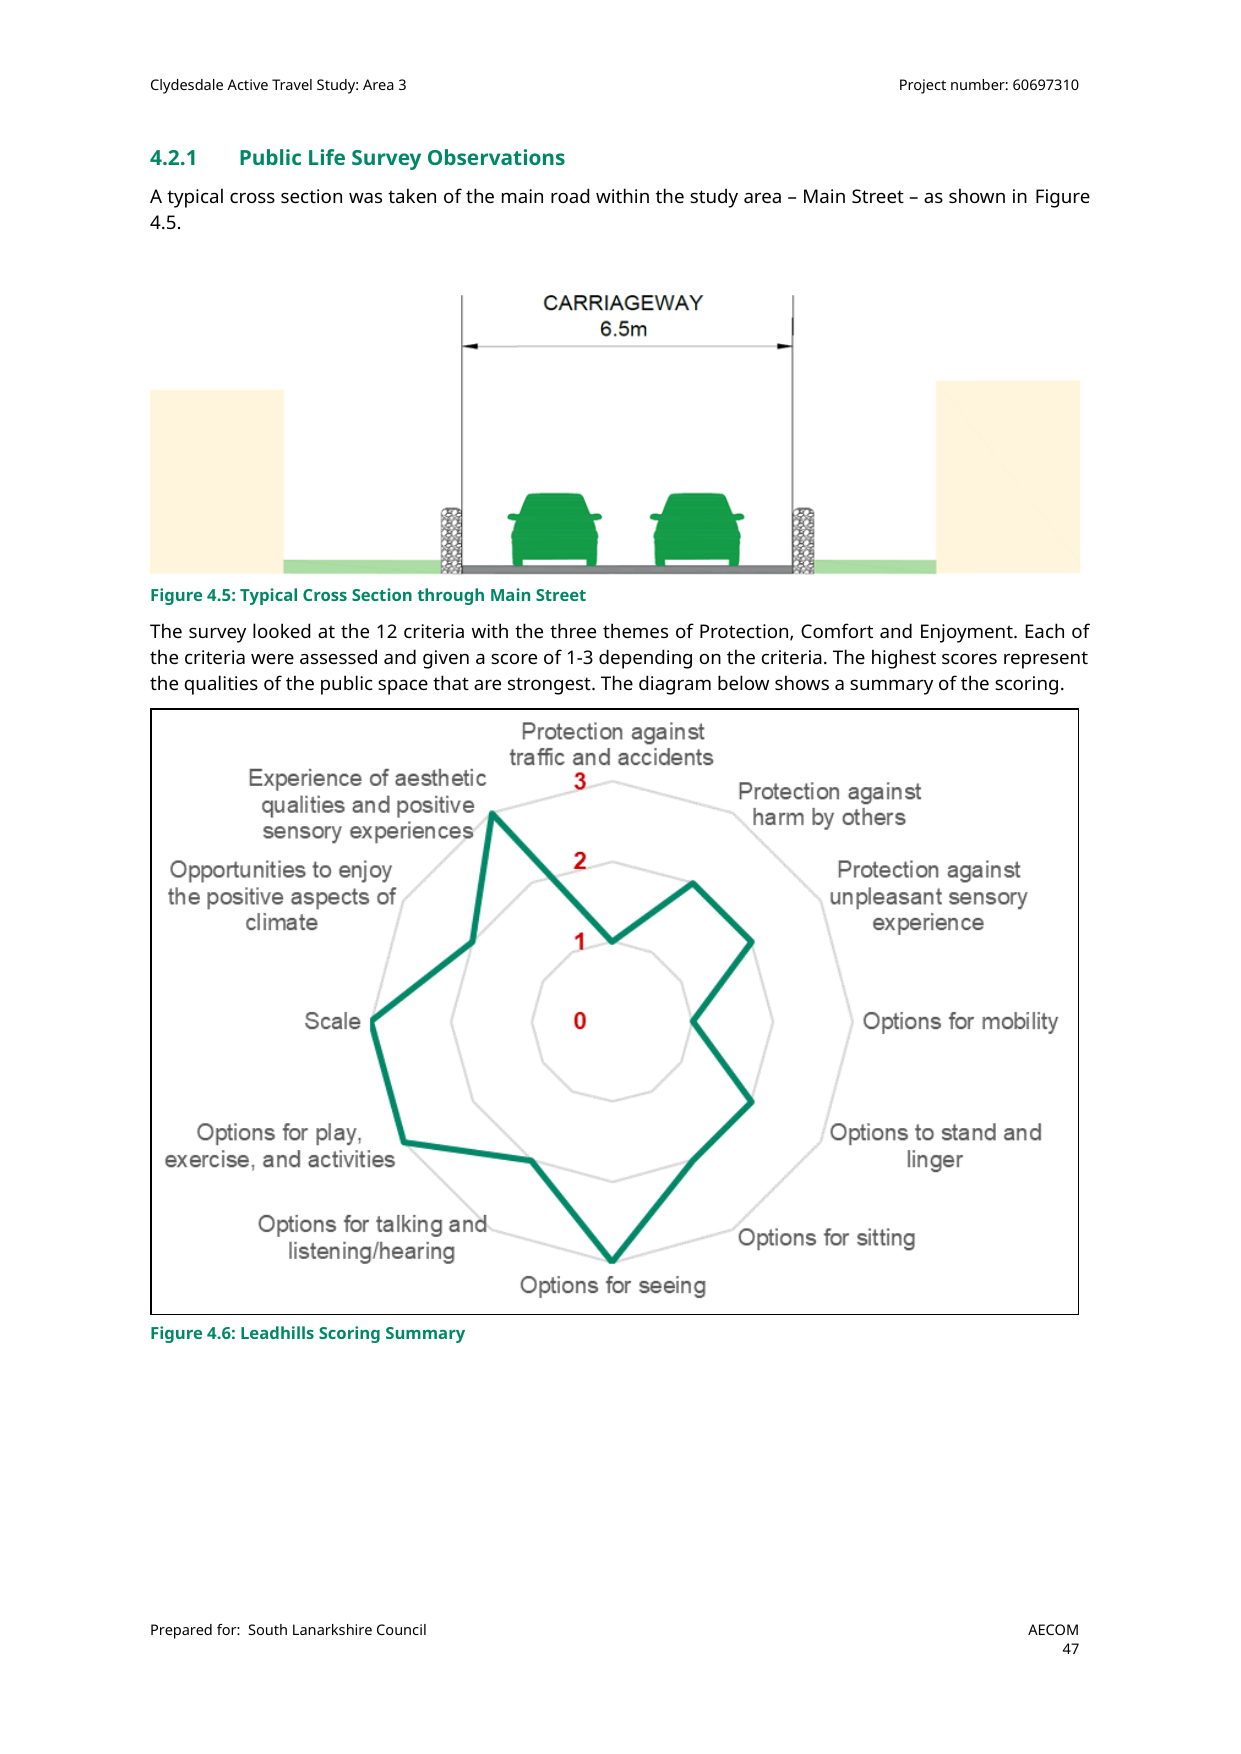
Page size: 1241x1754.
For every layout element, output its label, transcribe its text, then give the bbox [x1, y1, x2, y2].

text The survey looked at the 12 criteria with the three themes of Protection, Comfort and Enjoyment. Each of the criteria were assessed and given a score of 1-3 depending on the criteria. The highest scores represent the qualities of the public space that are strongest. The diagram below shows a summary of the scoring. [150, 619, 1090, 695]
text Figure 4.6: Leadhills Scoring Summary [150, 1319, 1090, 1344]
text A typical cross section was taken of the main road within the study area – Main Street – as shown in Figure 4.5. [150, 184, 1090, 235]
text Figure 4.5: Typical Cross Section through Main Street [150, 581, 1090, 606]
subtitle Public Life Survey Observations [150, 143, 1090, 171]
